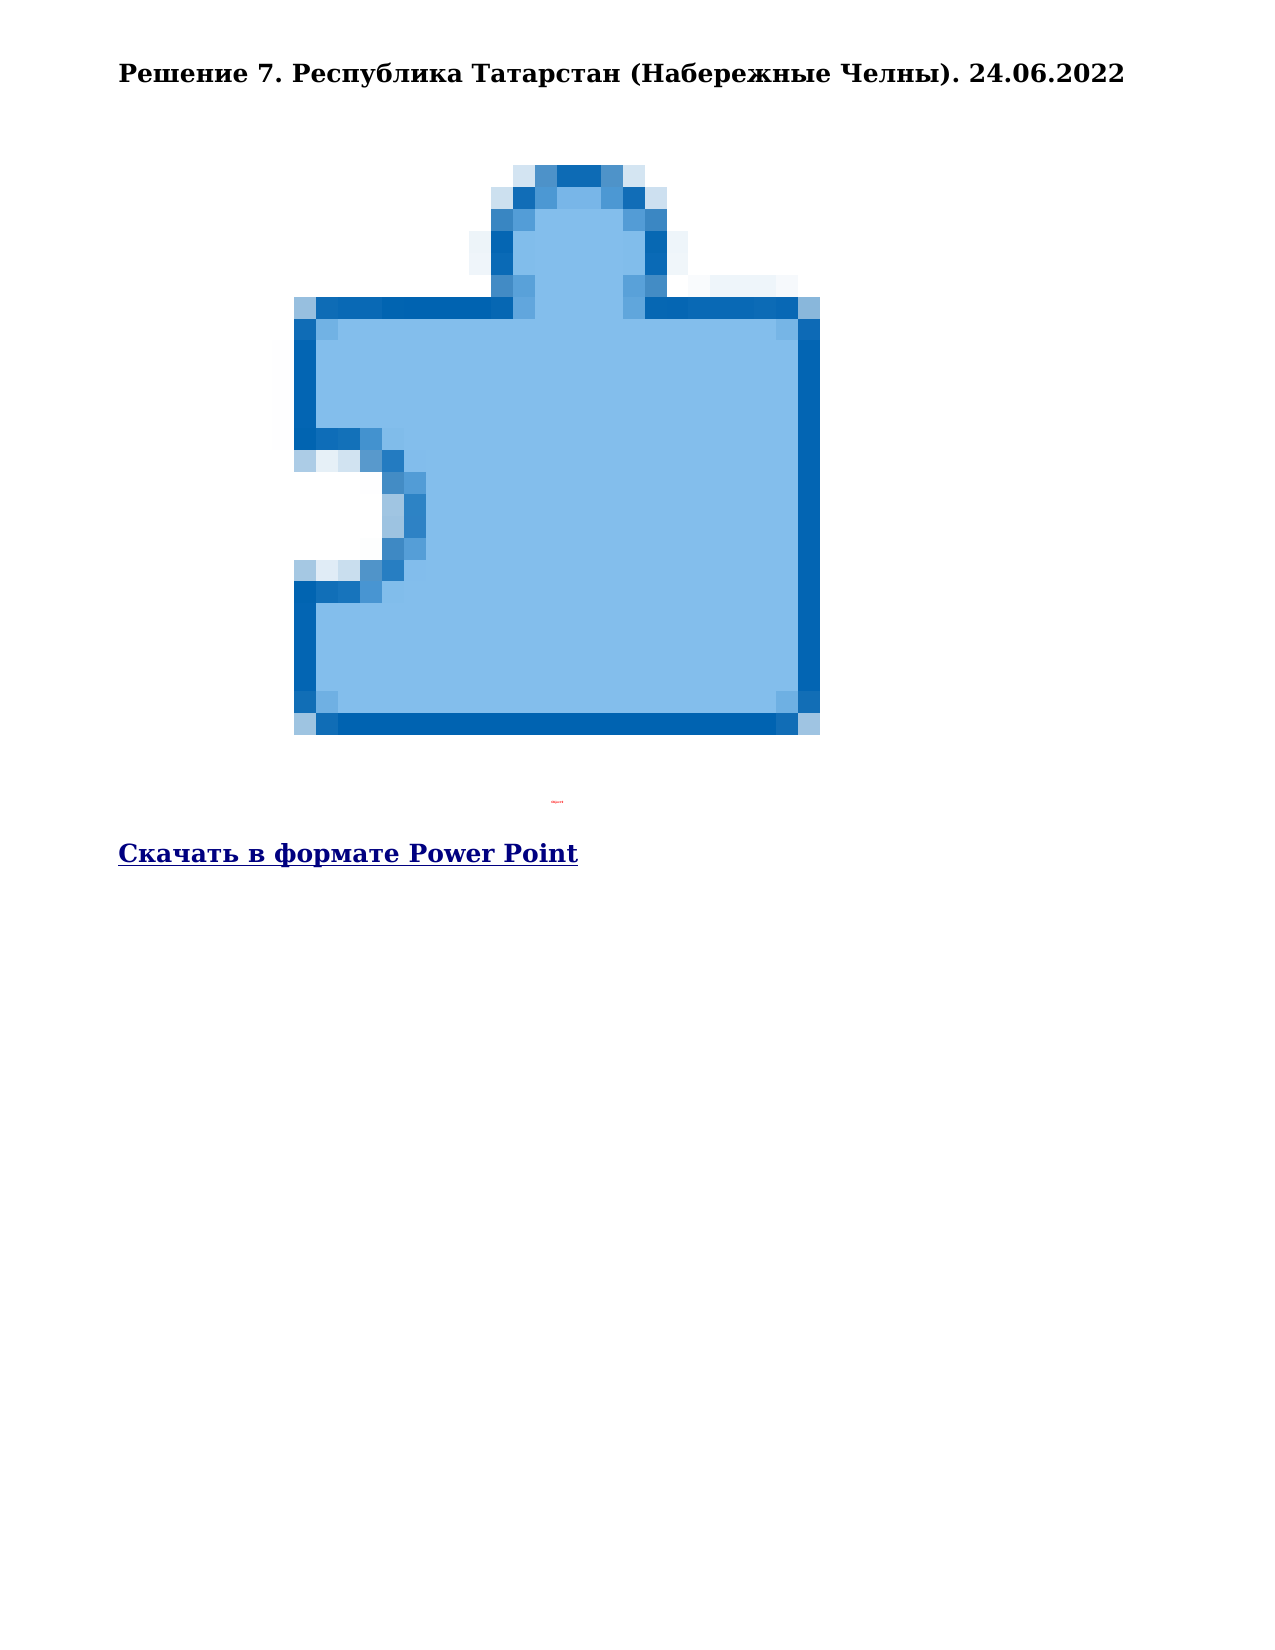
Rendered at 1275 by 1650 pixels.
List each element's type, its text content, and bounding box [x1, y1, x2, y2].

subtitle Решение 7. Республика Татарстан (Набережные Челны). 24.06.2022 [118, 59, 1216, 88]
text Скачать в формате Power Point [118, 839, 1216, 869]
